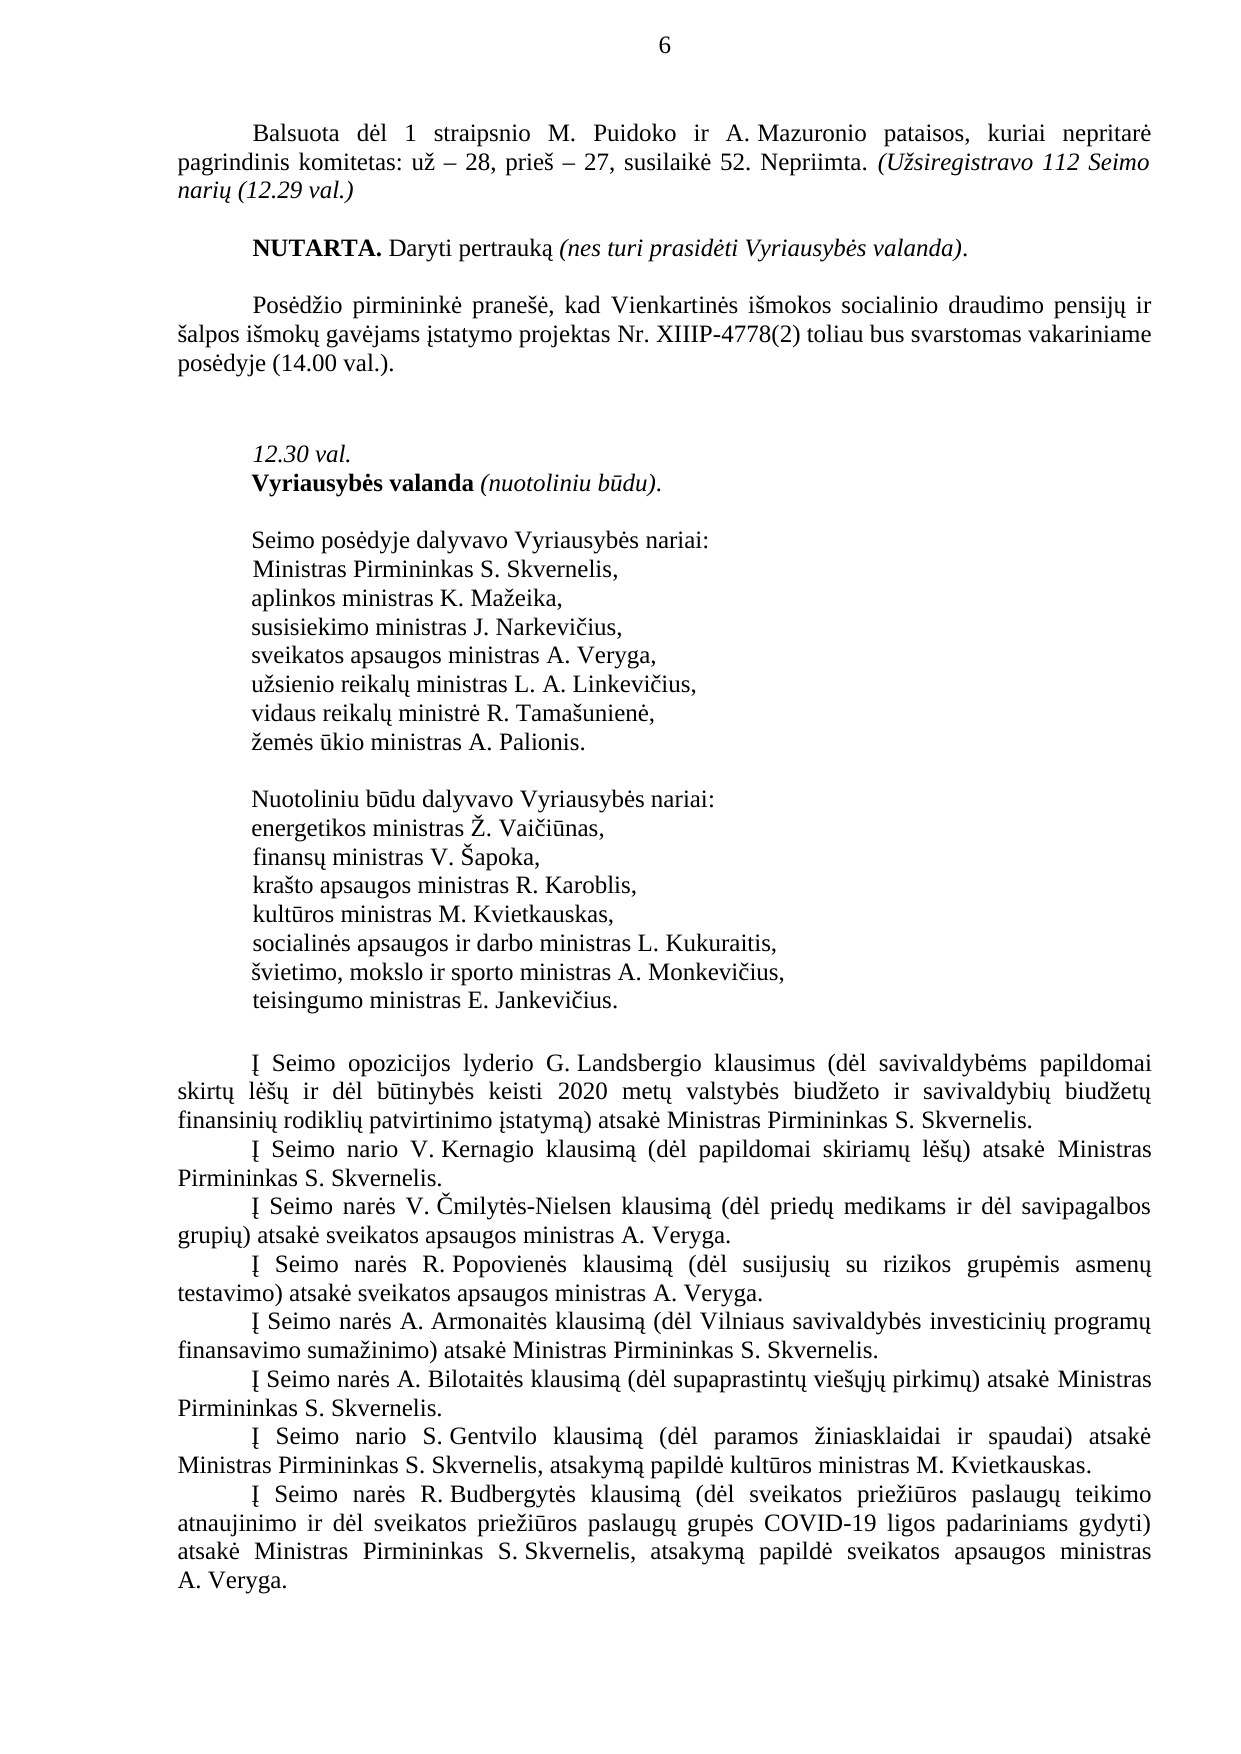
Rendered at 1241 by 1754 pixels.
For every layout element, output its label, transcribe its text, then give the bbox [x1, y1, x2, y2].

text Į Seimo narės R. Popovienės klausimą (dėl susijusių su rizikos grupėmis asmenų testavimo) atsakė sveikatos apsaugos ministras A. Veryga. [177, 1249, 1152, 1306]
text energetikos ministras Ž. Vaičiūnas, [177, 813, 1152, 842]
text susisiekimo ministras J. Narkevičius, [177, 612, 1152, 640]
text Ministras Pirmininkas S. Skvernelis, [252, 554, 1152, 583]
text Nuotoliniu būdu dalyvavo Vyriausybės nariai: [177, 784, 1152, 813]
text krašto apsaugos ministras R. Karoblis, [177, 870, 1152, 899]
text kultūros ministras M. Kvietkauskas, [177, 899, 1152, 928]
text 12.30 val. [177, 439, 1152, 468]
text sveikatos apsaugos ministras A. Veryga, [177, 640, 1152, 669]
text žemės ūkio ministras A. Palionis. [177, 727, 1152, 755]
text Į Seimo nario V. Kernagio klausimą (dėl papildomai skiriamų lėšų) atsakė Ministras Pirmininkas S. Skvernelis. [177, 1134, 1152, 1191]
subtitle Vyriausybės valanda (nuotoliniu būdu). [177, 468, 1152, 497]
text Į Seimo nario S. Gentvilo klausimą (dėl paramos žiniasklaidai ir spaudai) atsakė Ministras Pirmininkas S. Skvernelis, atsakymą papildė kultūros ministras M. Kvietkauskas. [177, 1421, 1152, 1479]
text teisingumo ministras E. Jankevičius. [177, 985, 1152, 1014]
text aplinkos ministras K. Mažeika, [177, 583, 1152, 612]
text užsienio reikalų ministras L. A. Linkevičius, [177, 669, 1152, 698]
text finansų ministras V. Šapoka, [177, 842, 1152, 870]
text Į Seimo narės V. Čmilytės-Nielsen klausimą (dėl priedų medikams ir dėl savipagalbos grupių) atsakė sveikatos apsaugos ministras A. Veryga. [177, 1191, 1152, 1249]
text NUTARTA. Daryti pertrauką (nes turi prasidėti Vyriausybės valanda). [177, 233, 1152, 262]
text vidaus reikalų ministrė R. Tamašunienė, [177, 698, 1152, 727]
text Balsuota dėl 1 straipsnio M. Puidoko ir A. Mazuronio pataisos, kuriai nepritarė pagrindinis komitetas: už – 28, prieš – 27, susilaikė 52. Nepriimta. (Užsiregistravo 112 Seimo narių (12.29 val.) [177, 118, 1152, 204]
text švietimo, mokslo ir sporto ministras A. Monkevičius, [177, 957, 1152, 985]
text Į Seimo narės A. Armonaitės klausimą (dėl Vilniaus savivaldybės investicinių programų finansavimo sumažinimo) atsakė Ministras Pirmininkas S. Skvernelis. [177, 1306, 1152, 1364]
text Į Seimo opozicijos lyderio G. Landsbergio klausimus (dėl savivaldybėms papildomai skirtų lėšų ir dėl būtinybės keisti 2020 metų valstybės biudžeto ir savivaldybių biudžetų finansinių rodiklių patvirtinimo įstatymą) atsakė Ministras Pirmininkas S. Skvernelis. [177, 1048, 1152, 1134]
text Į Seimo narės R. Budbergytės klausimą (dėl sveikatos priežiūros paslaugų teikimo atnaujinimo ir dėl sveikatos priežiūros paslaugų grupės COVID-19 ligos padariniams gydyti) atsakė Ministras Pirmininkas S. Skvernelis, atsakymą papildė sveikatos apsaugos ministras A. Veryga. [177, 1479, 1152, 1594]
text Posėdžio pirmininkė pranešė, kad Vienkartinės išmokos socialinio draudimo pensijų ir šalpos išmokų gavėjams įstatymo projektas Nr. XIIIP-4778(2) toliau bus svarstomas vakariniame posėdyje (14.00 val.). [177, 291, 1152, 377]
text Į Seimo narės A. Bilotaitės klausimą (dėl supaprastintų viešųjų pirkimų) atsakė Ministras Pirmininkas S. Skvernelis. [177, 1364, 1152, 1421]
text socialinės apsaugos ir darbo ministras L. Kukuraitis, [177, 928, 1152, 957]
text Seimo posėdyje dalyvavo Vyriausybės nariai: [177, 525, 1152, 554]
